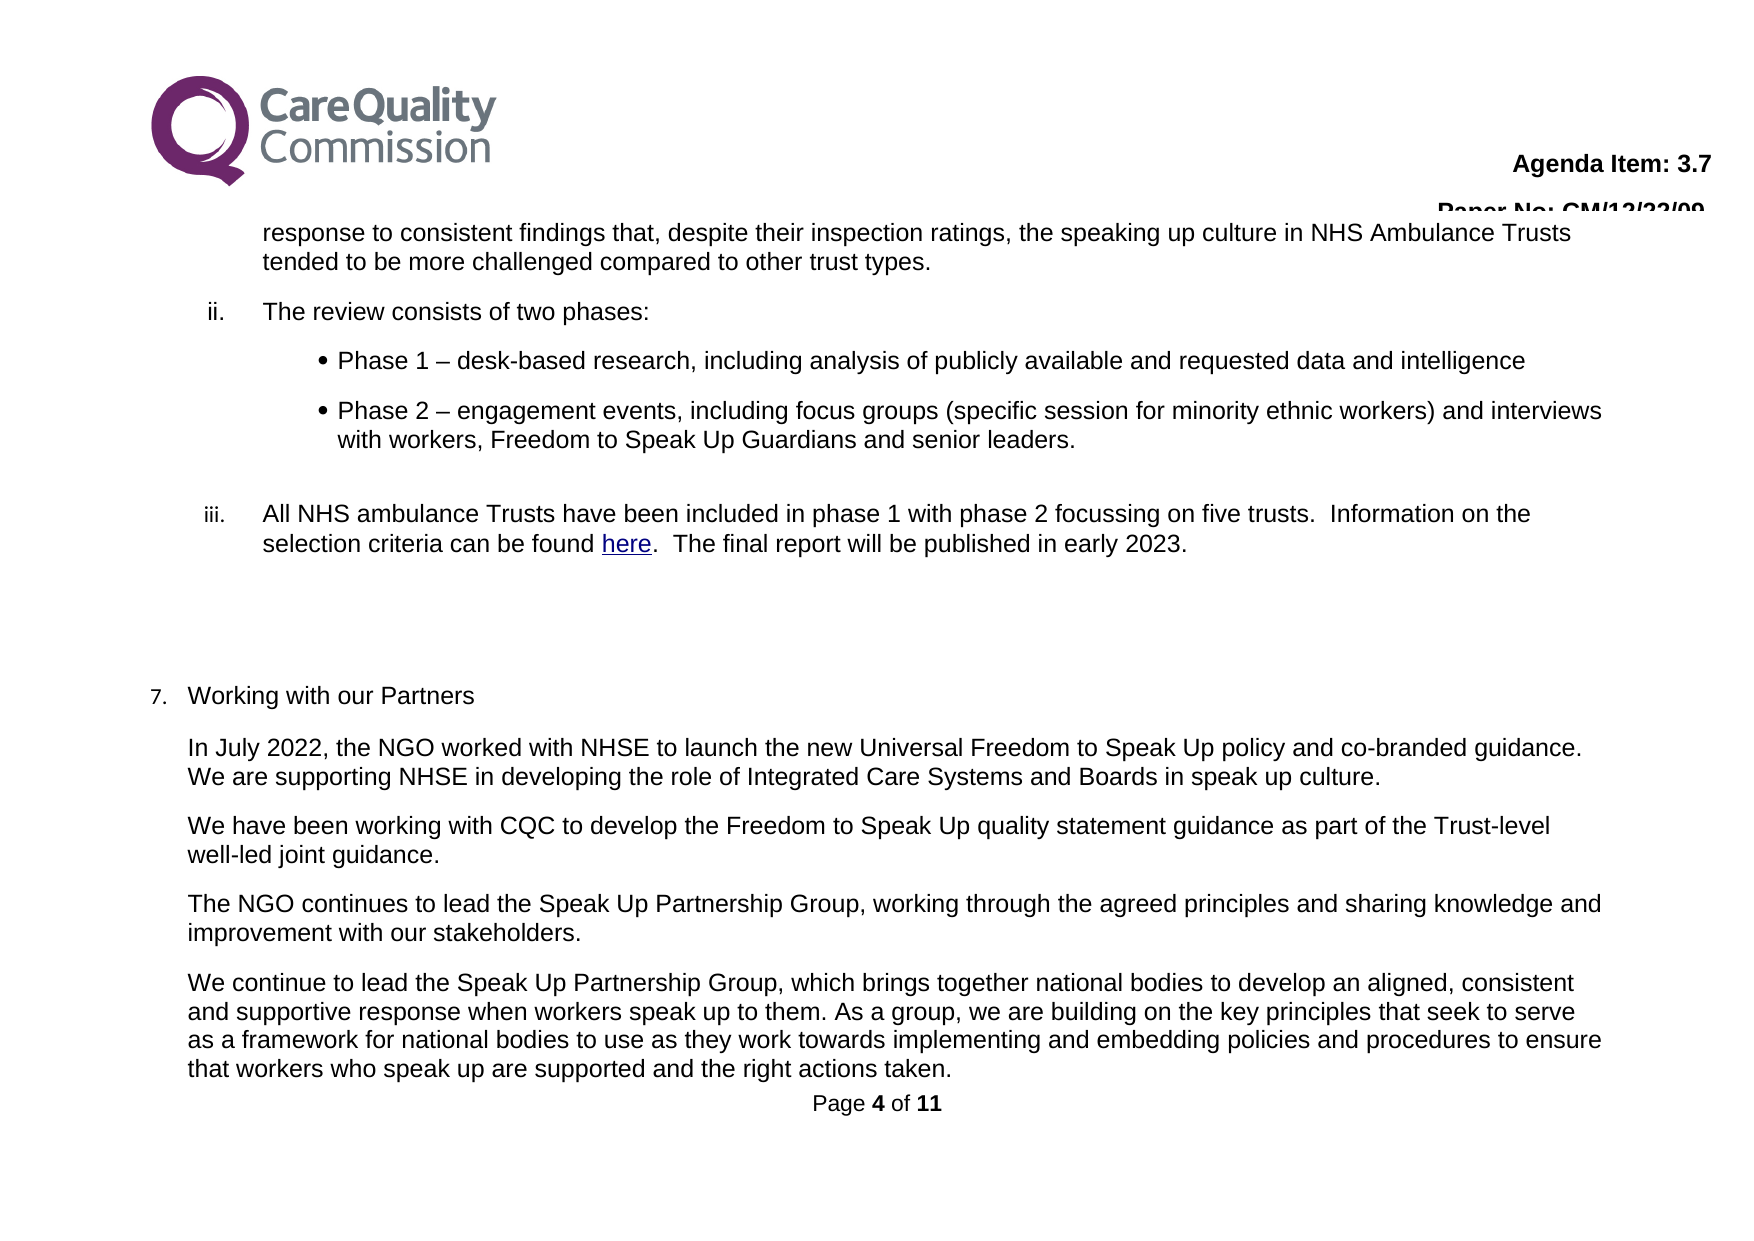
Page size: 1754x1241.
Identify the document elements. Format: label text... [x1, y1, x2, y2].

list In May 2022, we launched our first Speak Up Review of Ambulance Trusts to: understand the speaking up culture in NHS Ambulance Trusts, identify learning, and make recommendations for improvement. We proposed this review in response to consistent findings that, despite their inspection ratings, the speaking up culture in NHS Ambulance Trusts tended to be more challenged compared to other trust types. [225, 218, 1604, 276]
list Phase 2 – engagement events, including focus groups (specific session for minority ethnic workers) and interviews with workers, Freedom to Speak Up Guardians and senior leaders. [319, 396, 1604, 453]
text We continue to lead the Speak Up Partnership Group, which brings together national bodies to develop an aligned, consistent and supportive response when workers speak up to them. As a group, we are building on the key principles that seek to serve as a framework for national bodies to use as they work towards implementing and embedding policies and procedures to ensure that workers who speak up are supported and the right actions taken. [187, 968, 1604, 1083]
text In July 2022, the NGO worked with NHSE to launch the new Universal Freedom to Speak Up policy and co-branded guidance. We are supporting NHSE in developing the role of Integrated Care Systems and Boards in speak up culture. [187, 733, 1604, 790]
text We have been working with CQC to develop the Freedom to Speak Up quality statement guidance as part of the Trust-level well-led joint guidance. [187, 811, 1604, 868]
list All NHS ambulance Trusts have been included in phase 1 with phase 2 focussing on five trusts. Information on the selection criteria can be found here. The final report will be published in early 2023. [225, 499, 1604, 585]
list Working with our Partners [150, 681, 1604, 710]
text The NGO continues to lead the Speak Up Partnership Group, working through the agreed principles and sharing knowledge and improvement with our stakeholders. [187, 889, 1604, 947]
list The review consists of two phases: [225, 297, 1604, 325]
list Phase 1 – desk-based research, including analysis of publicly available and requested data and intelligence [319, 346, 1604, 375]
